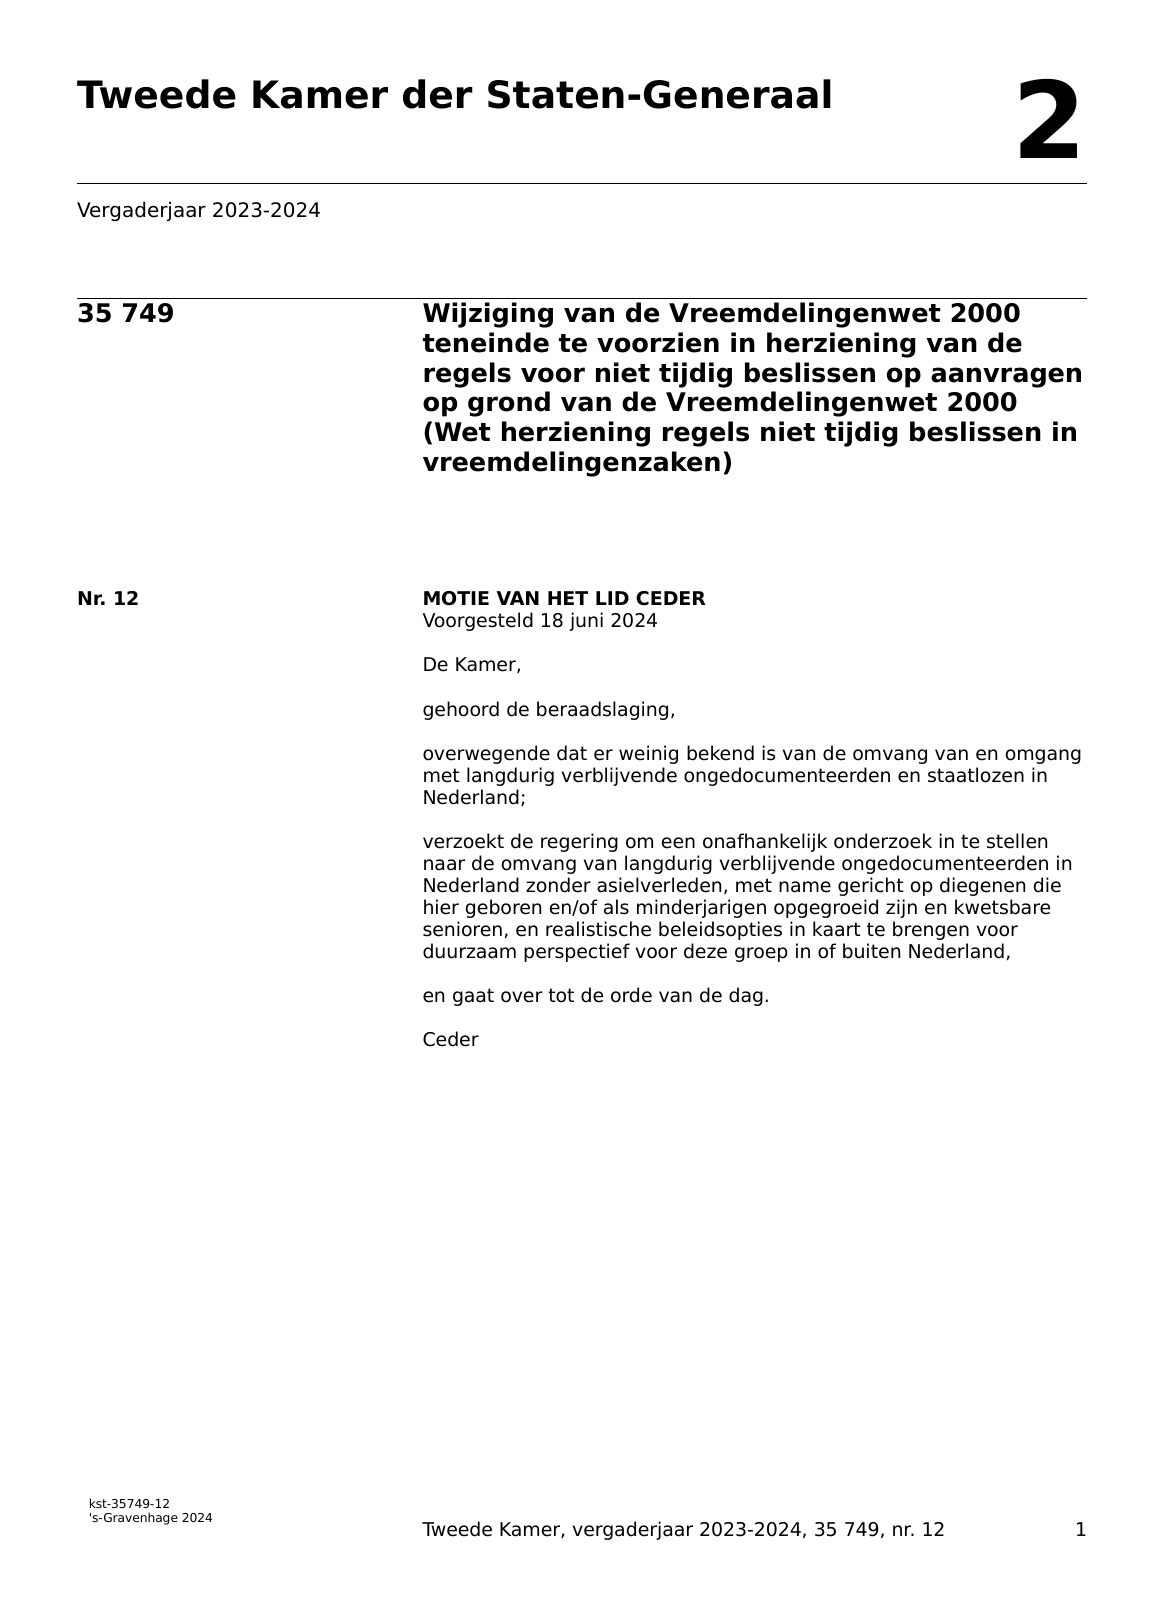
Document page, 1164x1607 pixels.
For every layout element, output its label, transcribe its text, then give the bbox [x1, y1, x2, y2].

subtitle 35 749 Wijziging van de Vreemdelingenwet 2000 teneinde te voorzien in herziening van de regels voor niet tijdig beslissen op aanvragen op grond van de Vreemdelingenwet 2000 (Wet herziening regels niet tijdig beslissen in vreemdelingenzaken) [77, 299, 1087, 477]
table_header Tweede Kamer der Staten-Generaal [77, 59, 886, 183]
table_header 2 [886, 59, 1087, 183]
text overwegende dat er weinig bekend is van de omvang van en omgang met langdurig verblijvende ongedocumenteerden en staatlozen in Nederland; [422, 743, 1087, 808]
text gehoord de beraadslaging, [422, 698, 1087, 720]
text 's-Gravenhage 2024 [88, 1511, 323, 1525]
text Ceder [422, 1029, 1087, 1051]
text verzoekt de regering om een onafhankelijk onderzoek in te stellen naar de omvang van langdurig verblijvende ongedocumenteerden in Nederland zonder asielverleden, met name gericht op diegenen die hier geboren en/of als minderjarigen opgegroeid zijn en kwetsbare senioren, en realistische beleidsopties in kaart te brengen voor duurzaam perspectief voor deze groep in of buiten Nederland, [422, 831, 1087, 963]
text Voorgesteld 18 juni 2024 [422, 610, 1087, 632]
text en gaat over tot de orde van de dag. [422, 985, 1087, 1007]
subtitle Nr. 12 MOTIE VAN HET LID CEDER [77, 588, 1087, 610]
table_cell Vergaderjaar 2023-2024 [77, 184, 1087, 298]
text De Kamer, [422, 654, 1087, 676]
text kst-35749-12 [88, 1497, 323, 1511]
